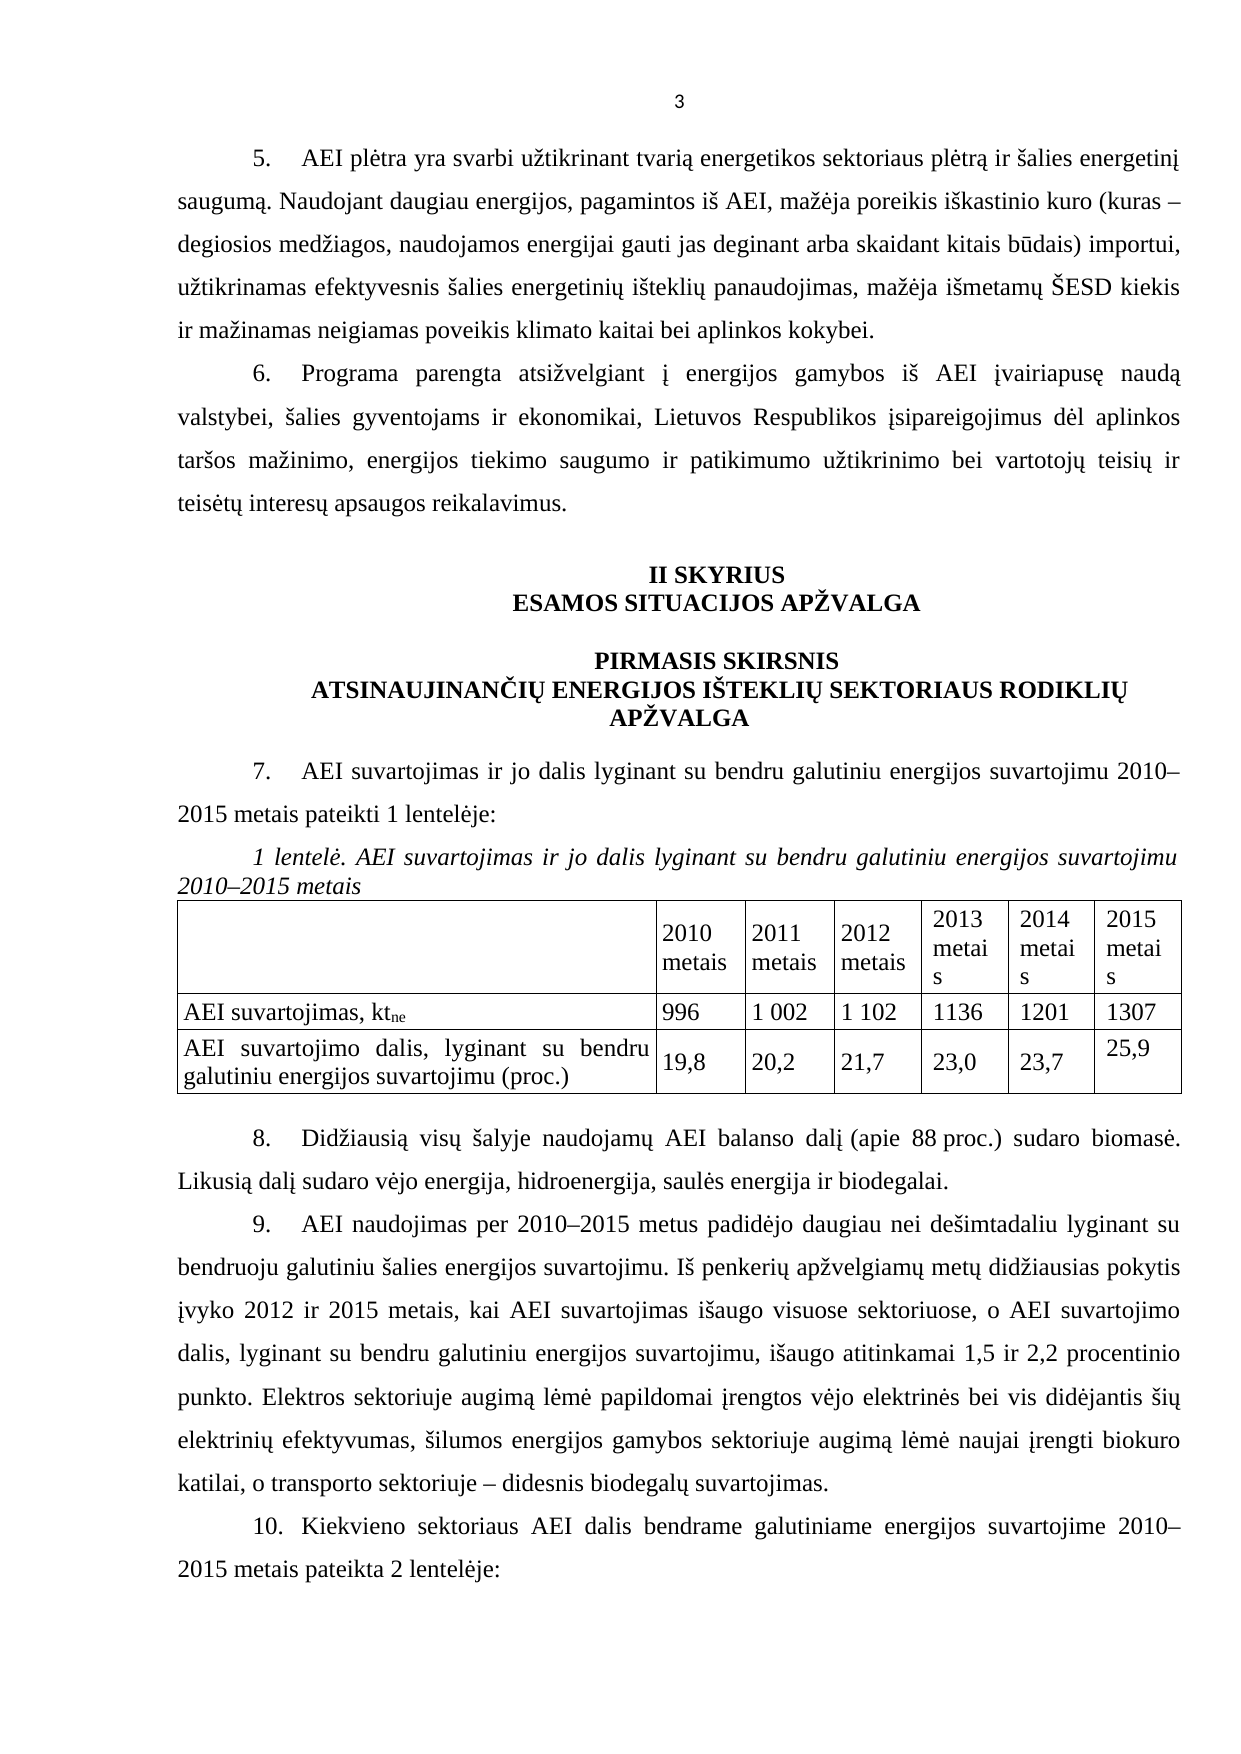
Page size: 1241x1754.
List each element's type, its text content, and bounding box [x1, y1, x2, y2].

table_cell 996 [657, 994, 745, 1029]
text 5. AEI plėtra yra svarbi užtikrinant tvarią energetikos sektoriaus plėtrą ir šalies energetinį saugumą. Naudojant daugiau energijos, pagamintos iš AEI, mažėja poreikis iškastinio kuro (kuras – degiosios medžiagos, naudojamos energijai gauti jas deginant arba skaidant kitais būdais) importui, užtikrinamas efektyvesnis šalies energetinių išteklių panaudojimas, mažėja išmetamų ŠESD kiekis ir mažinamas neigiamas poveikis klimato kaitai bei aplinkos kokybei. [177, 143, 1181, 344]
table_cell 23,0 [922, 1030, 1008, 1093]
table_header 2015 metais [1095, 901, 1181, 993]
text 8. Didžiausią visų šalyje naudojamų AEI balanso dalį (apie 88 proc.) sudaro biomasė. Likusią dalį sudaro vėjo energija, hidroenergija, saulės energija ir biodegalai. [177, 1123, 1181, 1195]
text II SKYRIUS [177, 560, 1181, 588]
text 10. Kiekvieno sektoriaus AEI dalis bendrame galutiniame energijos suvartojime 2010–2015 metais pateikta 2 lentelėje: [177, 1511, 1181, 1583]
table_cell 1136 [922, 994, 1008, 1029]
table_cell 23,7 [1009, 1030, 1094, 1093]
table_header 2013 metais [922, 901, 1008, 993]
text 7. AEI suvartojimas ir jo dalis lyginant su bendru galutiniu energijos suvartojimu 2010–2015 metais pateikti 1 lentelėje: [177, 756, 1181, 828]
table_header [178, 901, 656, 993]
text 9. AEI naudojimas per 2010–2015 metus padidėjo daugiau nei dešimtadaliu lyginant su bendruoju galutiniu šalies energijos suvartojimu. Iš penkerių apžvelgiamų metų didžiausias pokytis įvyko 2012 ir 2015 metais, kai AEI suvartojimas išaugo visuose sektoriuose, o AEI suvartojimo dalis, lyginant su bendru galutiniu energijos suvartojimu, išaugo atitinkamai 1,5 ir 2,2 procentinio punkto. Elektros sektoriuje augimą lėmė papildomai įrengtos vėjo elektrinės bei vis didėjantis šių elektrinių efektyvumas, šilumos energijos gamybos sektoriuje augimą lėmė naujai įrengti biokuro katilai, o transporto sektoriuje – didesnis biodegalų suvartojimas. [177, 1209, 1181, 1497]
text ESAMOS SITUACIJOS APŽVALGA [177, 588, 1181, 617]
table_header 2010 metais [657, 901, 745, 993]
table_cell 19,8 [657, 1030, 745, 1093]
table_cell 1 002 [746, 994, 834, 1029]
text 6. Programa parengta atsižvelgiant į energijos gamybos iš AEI įvairiapusę naudą valstybei, šalies gyventojams ir ekonomikai, Lietuvos Respublikos įsipareigojimus dėl aplinkos taršos mažinimo, energijos tiekimo saugumo ir patikimumo užtikrinimo bei vartotojų teisių ir teisėtų interesų apsaugos reikalavimus. [177, 358, 1181, 517]
table_cell 1 102 [835, 994, 921, 1029]
table_header 2014 metais [1009, 901, 1094, 993]
text 1 lentelė. AEI suvartojimas ir jo dalis lyginant su bendru galutiniu energijos suvartojimu 2010–2015 metais [177, 842, 1181, 900]
table_cell AEI suvartojimo dalis, lyginant su bendru galutiniu energijos suvartojimu (proc.) [178, 1030, 656, 1093]
table_header 2011 metais [746, 901, 834, 993]
table_cell 1307 [1095, 994, 1181, 1029]
table_cell 21,7 [835, 1030, 921, 1093]
text ATSINAUJINANČIŲ ENERGIJOS IŠTEKLIŲ SEKTORIAUS RODIKLIŲ APŽVALGA [177, 675, 1181, 732]
table_cell AEI suvartojimas, ktne [178, 994, 656, 1029]
table_header 2012 metais [835, 901, 921, 993]
table_cell 1201 [1009, 994, 1094, 1029]
table_cell 25,9 [1095, 1030, 1181, 1093]
table_cell 20,2 [746, 1030, 834, 1093]
text PIRMASIS SKIRSNIS [177, 646, 1181, 675]
